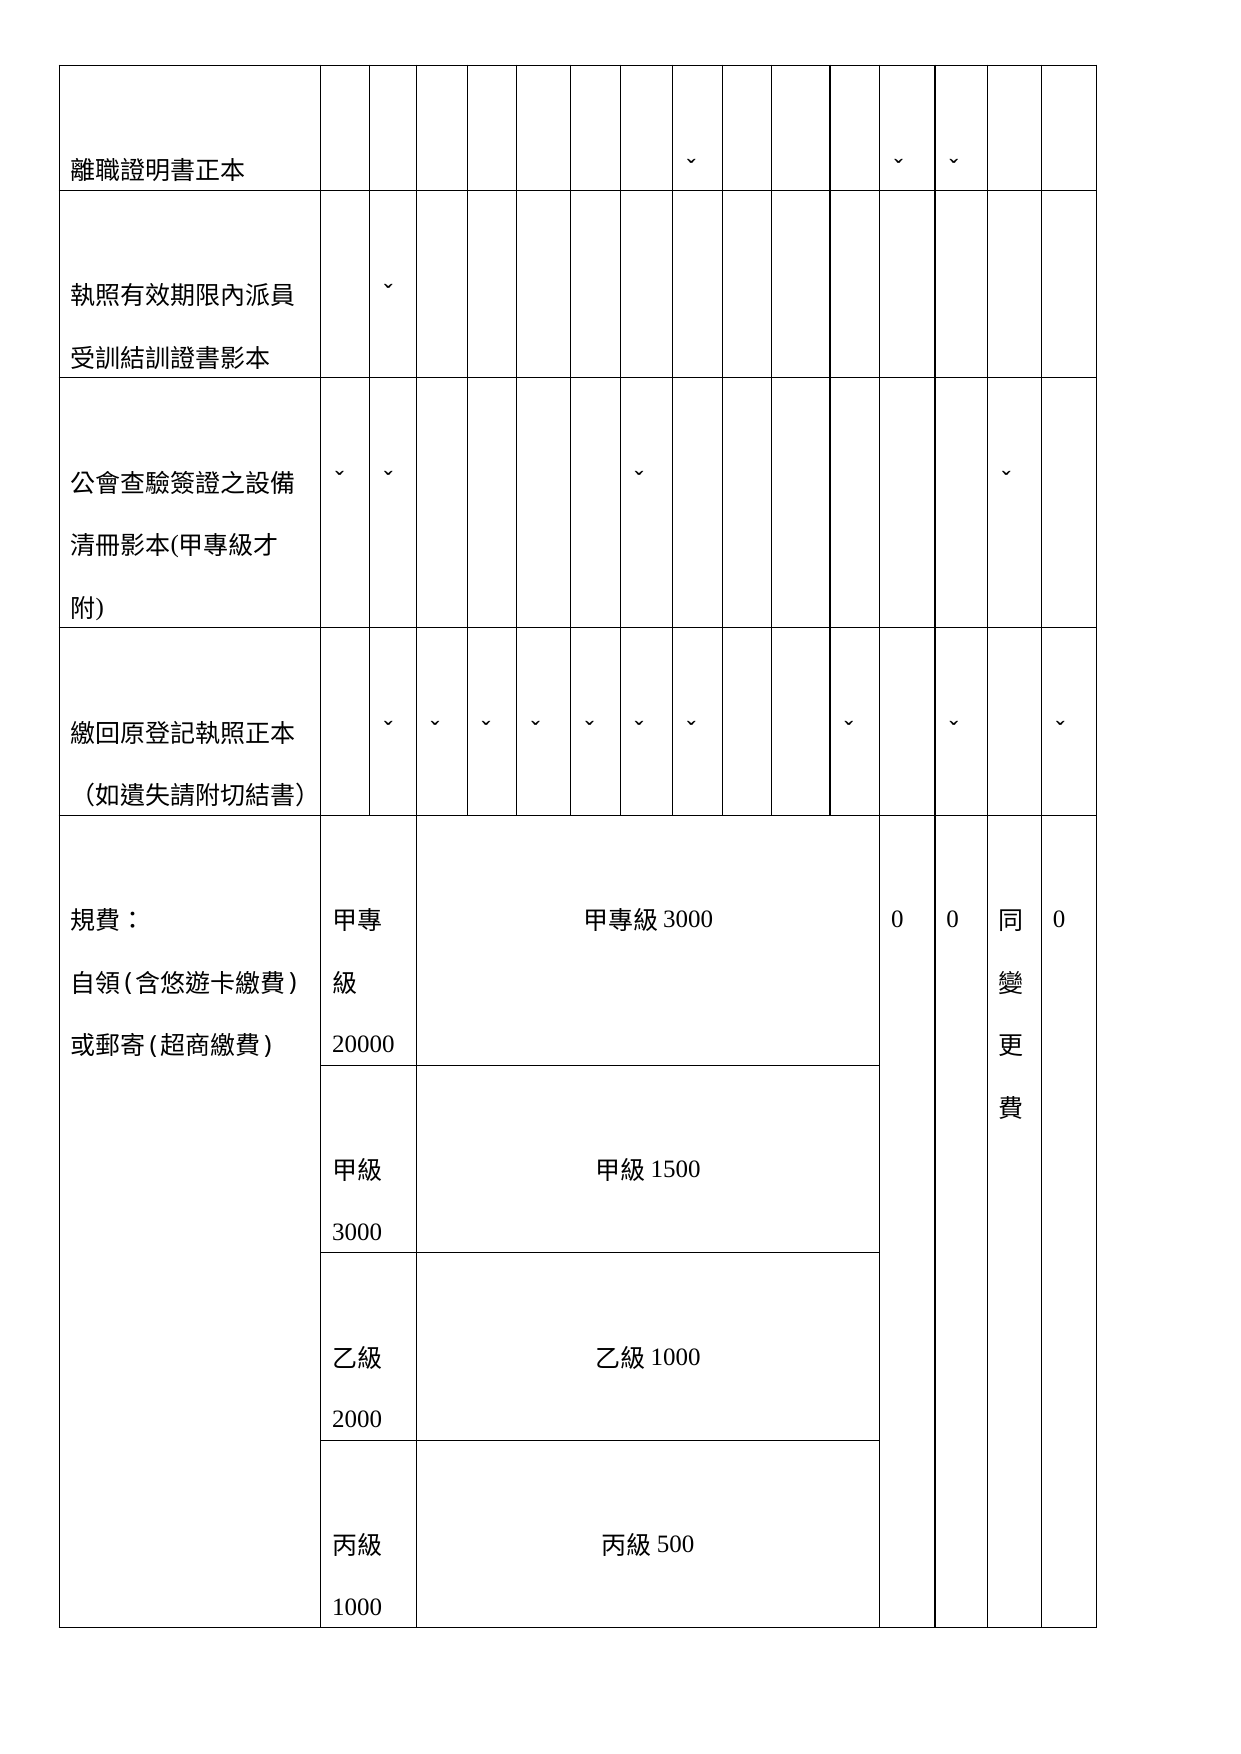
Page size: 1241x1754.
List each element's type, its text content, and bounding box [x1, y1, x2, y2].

table_cell [673, 191, 722, 377]
table_cell [831, 66, 879, 189]
table_cell 同變更費 [988, 816, 1041, 1627]
table_cell 離職證明書正本 [60, 66, 320, 189]
table_cell ˇ [370, 191, 416, 377]
table_cell [831, 378, 879, 627]
table_cell [772, 628, 829, 814]
table_cell [468, 66, 516, 189]
table_cell [988, 66, 1041, 189]
table_cell 執照有效期限內派員受訓結訓證書影本 [60, 191, 320, 377]
table_cell ˇ [621, 628, 672, 814]
table_cell ˇ [621, 378, 672, 627]
table_cell 0 [880, 816, 934, 1627]
table_cell [517, 378, 570, 627]
table_cell [517, 66, 570, 189]
table_cell [723, 191, 771, 377]
table_cell [370, 66, 416, 189]
table_cell [936, 191, 987, 377]
table_cell ˇ [936, 66, 987, 189]
table_cell ˇ [936, 628, 987, 814]
table_cell [571, 66, 620, 189]
table_cell ˇ [370, 628, 416, 814]
table_cell [321, 628, 369, 814]
table_cell ˇ [673, 628, 722, 814]
table_cell [988, 628, 1041, 814]
table_cell [772, 191, 829, 377]
table_cell [468, 378, 516, 627]
table_cell ˇ [1042, 628, 1096, 814]
table_cell [621, 66, 672, 189]
table_cell [417, 378, 467, 627]
table_cell [1042, 378, 1096, 627]
table_cell 繳回原登記執照正本（如遺失請附切結書） [60, 628, 320, 814]
table_cell [468, 191, 516, 377]
table_cell ˇ [321, 378, 369, 627]
table_cell [571, 378, 620, 627]
table_cell [988, 191, 1041, 377]
table_cell ˇ [673, 66, 722, 189]
table_cell [723, 378, 771, 627]
table_cell [321, 191, 369, 377]
table_cell 乙級2000 [321, 1253, 416, 1439]
table_cell [880, 191, 934, 377]
table_cell ˇ [831, 628, 879, 814]
table_cell ˇ [988, 378, 1041, 627]
table_cell ˇ [517, 628, 570, 814]
table_cell [417, 191, 467, 377]
table_cell [417, 66, 467, 189]
table_cell 甲專級3000 [417, 816, 879, 1064]
table_cell [673, 378, 722, 627]
table_cell 規費： 自領(含悠遊卡繳費)或郵寄(超商繳費) [60, 816, 320, 1627]
table_cell 乙級1000 [417, 1253, 879, 1439]
table_cell 甲級1500 [417, 1066, 879, 1252]
table_cell 0 [936, 816, 987, 1627]
table_cell ˇ [468, 628, 516, 814]
table_cell [517, 191, 570, 377]
table_cell ˇ [417, 628, 467, 814]
table_cell [772, 66, 829, 189]
table_cell 0 [1042, 816, 1096, 1627]
table_cell ˇ [571, 628, 620, 814]
table_cell [772, 378, 829, 627]
table_cell [1042, 66, 1096, 189]
table_cell [321, 66, 369, 189]
table_cell [571, 191, 620, 377]
table_cell 甲級3000 [321, 1066, 416, 1252]
table_cell [880, 378, 934, 627]
table_cell [723, 628, 771, 814]
table_cell 甲專級 20000 [321, 816, 416, 1064]
table_cell ˇ [370, 378, 416, 627]
table_cell 丙級1000 [321, 1441, 416, 1627]
table_cell 丙級500 [417, 1441, 879, 1627]
table_cell 公會查驗簽證之設備清冊影本(甲專級才附) [60, 378, 320, 627]
table_cell [936, 378, 987, 627]
table_cell [831, 191, 879, 377]
table_cell [880, 628, 934, 814]
table_cell ˇ [880, 66, 934, 189]
table_cell [621, 191, 672, 377]
table_cell [723, 66, 771, 189]
table_cell [1042, 191, 1096, 377]
